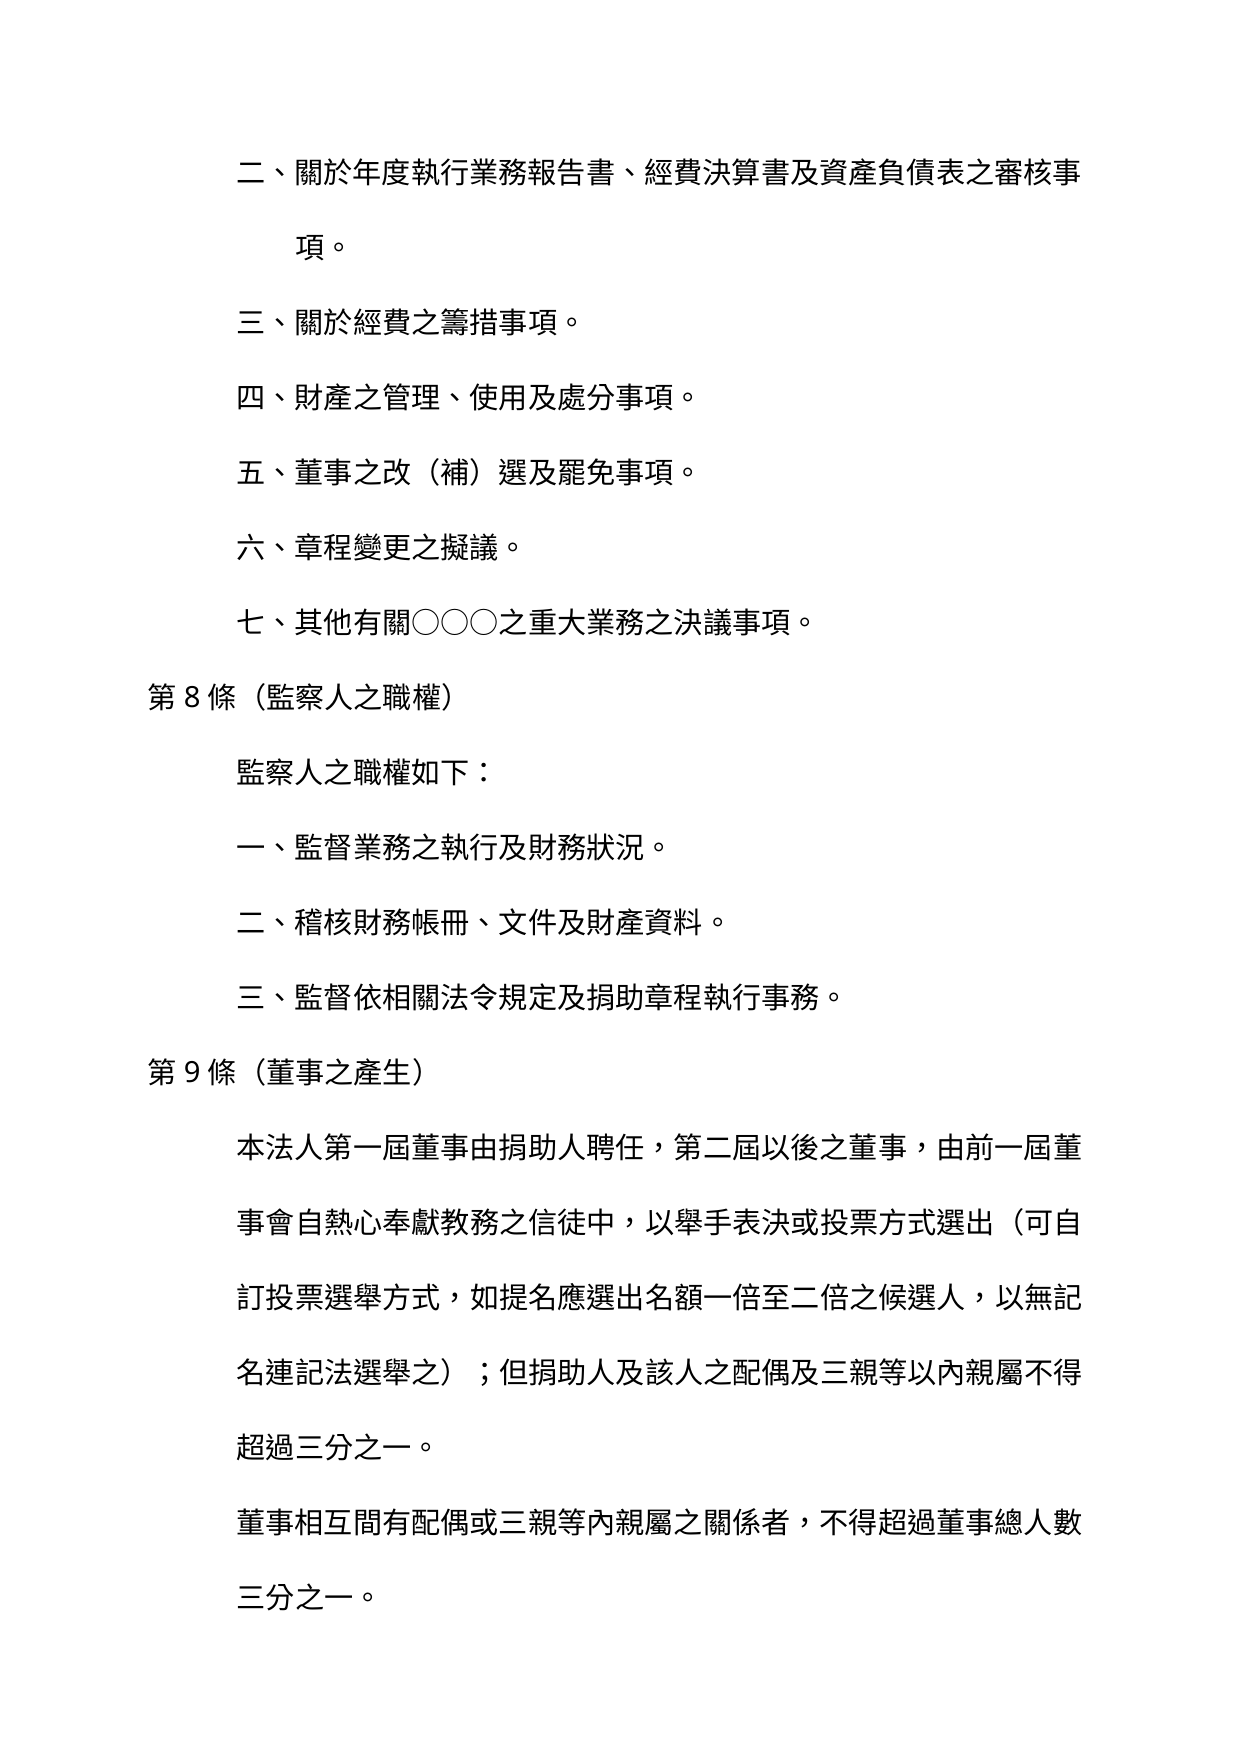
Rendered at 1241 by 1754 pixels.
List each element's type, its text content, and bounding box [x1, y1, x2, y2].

text 第 9 條（董事之產生） [148, 1027, 1092, 1102]
text 四、財產之管理、使用及處分事項。 [236, 352, 1092, 427]
text 三、關於經費之籌措事項。 [236, 277, 1092, 352]
text 二、稽核財務帳冊、文件及財產資料。 [236, 877, 1092, 952]
text 董事相互間有配偶或三親等內親屬之關係者，不得超過董事總人數三分之一。 [236, 1477, 1092, 1627]
text 監察人之職權如下： [236, 727, 1092, 802]
text 本法人第一屆董事由捐助人聘任，第二屆以後之董事，由前一屆董事會自熱心奉獻教務之信徒中，以舉手表決或投票方式選出（可自訂投票選舉方式，如提名應選出名額一倍至二倍之候選人，以無記名連記法選舉之）；但捐助人及該人之配偶及三親等以內親屬不得超過三分之一。 [236, 1102, 1092, 1477]
text 七、其他有關○○○之重大業務之決議事項。 [236, 577, 1092, 652]
text 五、董事之改（補）選及罷免事項。 [236, 427, 1092, 502]
text 二、關於年度執行業務報告書、經費決算書及資產負債表之審核事項。 [236, 127, 1092, 277]
text 一、監督業務之執行及財務狀況。 [236, 802, 1092, 877]
text 第 8 條（監察人之職權） [148, 652, 1092, 727]
text 六、章程變更之擬議。 [236, 502, 1092, 577]
text 三、監督依相關法令規定及捐助章程執行事務。 [236, 952, 1092, 1027]
